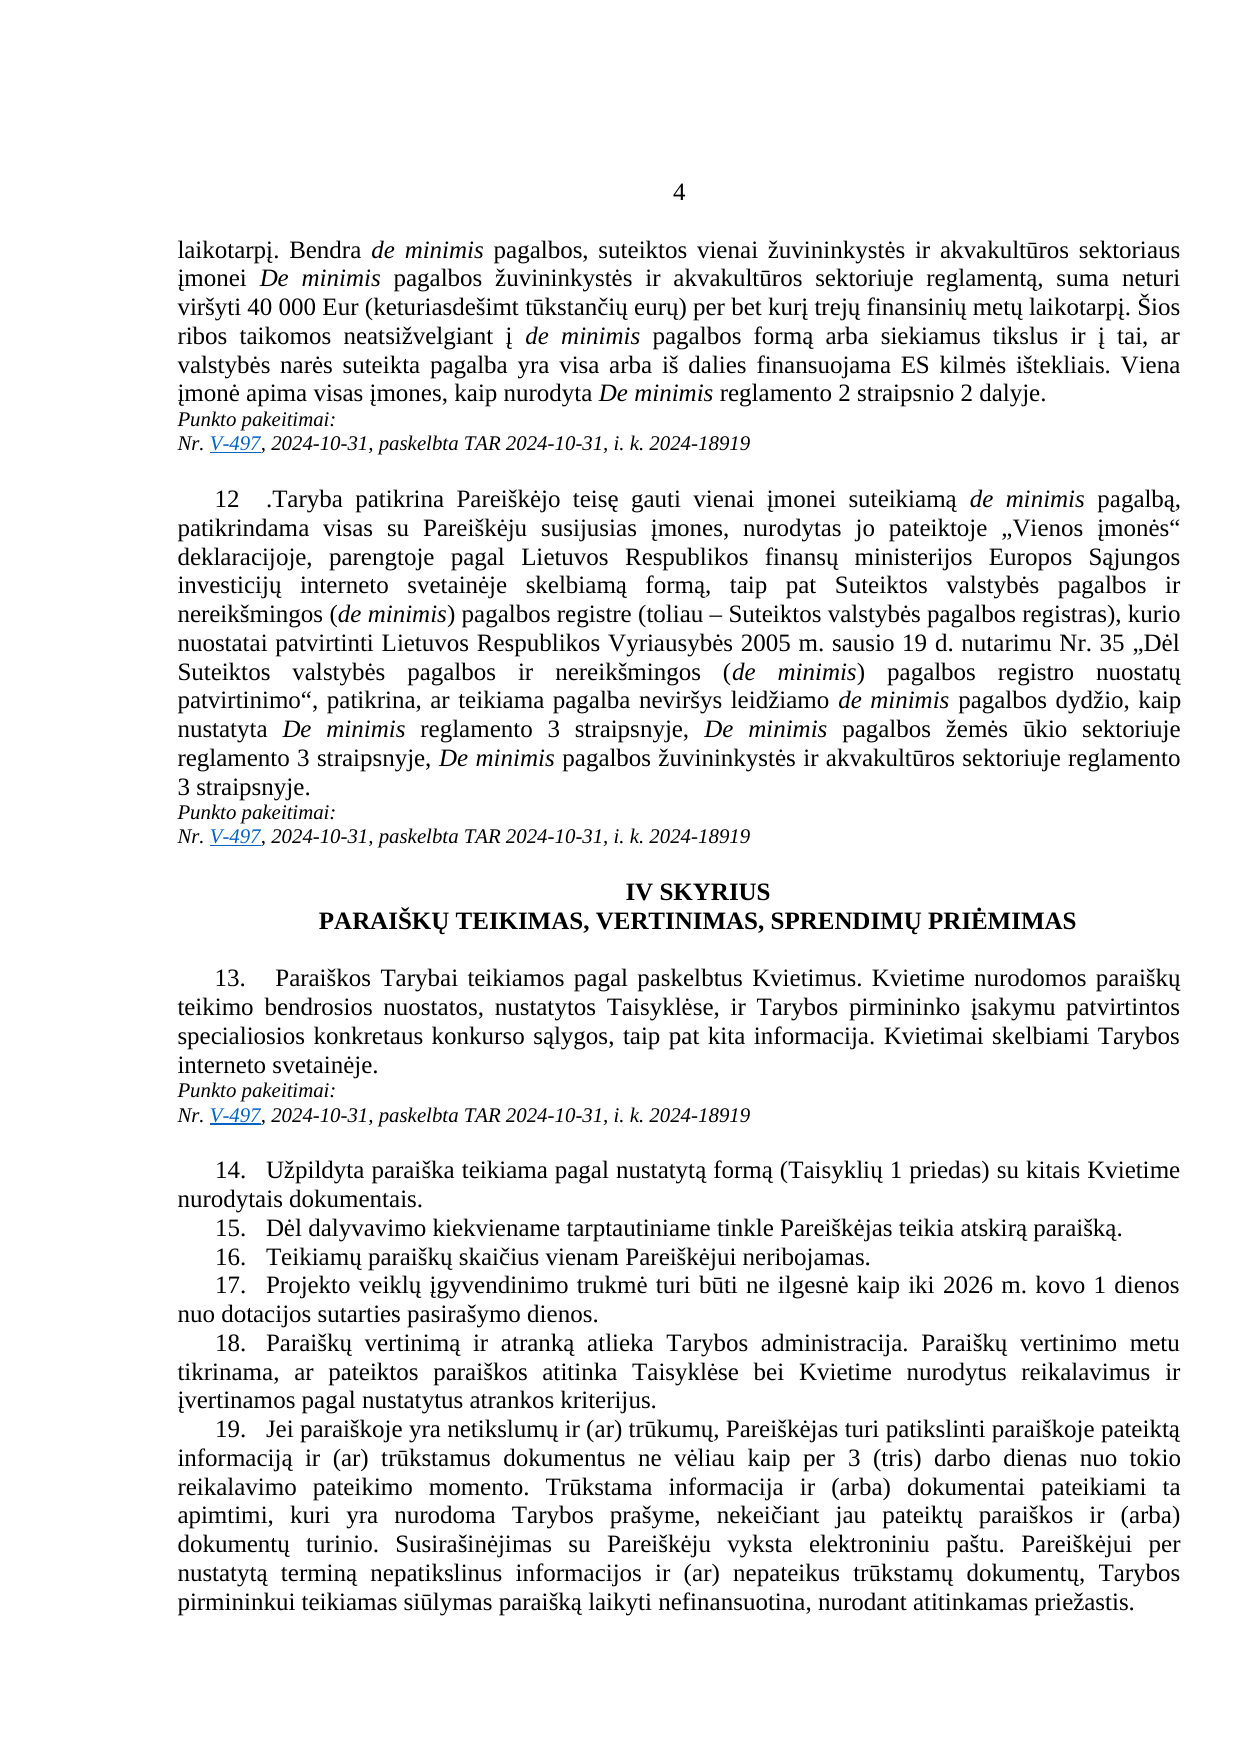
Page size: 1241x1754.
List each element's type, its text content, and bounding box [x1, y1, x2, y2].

text PARAIŠKŲ TEIKIMAS, VERTINIMAS, SPRENDIMŲ PRIĖMIMAS [215, 906, 1181, 935]
text laikotarpį. Bendra de minimis pagalbos, suteiktos vienai žuvininkystės ir akvakultūros sektoriaus įmonei De minimis pagalbos žuvininkystės ir akvakultūros sektoriuje reglamentą, suma neturi viršyti 40 000 Eur (keturiasdešimt tūkstančių eurų) per bet kurį trejų finansinių metų laikotarpį. Šios ribos taikomos neatsižvelgiant į de minimis pagalbos formą arba siekiamus tikslus ir į tai, ar valstybės narės suteikta pagalba yra visa arba iš dalies finansuojama ES kilmės ištekliais. Viena įmonė apima visas įmones, kaip nurodyta De minimis reglamento 2 straipsnio 2 dalyje. [177, 235, 1181, 407]
text Nr. V-497, 2024-10-31, paskelbta TAR 2024-10-31, i. k. 2024-18919 [177, 824, 1181, 848]
text 14. Užpildyta paraiška teikiama pagal nustatytą formą (Taisyklių 1 priedas) su kitais Kvietime nurodytais dokumentais. [177, 1155, 1181, 1213]
text 16. Teikiamų paraiškų skaičius vienam Pareiškėjui neribojamas. [177, 1242, 1181, 1270]
text Punkto pakeitimai: [177, 1078, 1181, 1102]
text 12 .Taryba patikrina Pareiškėjo teisę gauti vienai įmonei suteikiamą de minimis pagalbą, patikrindama visas su Pareiškėju susijusias įmones, nurodytas jo pateiktoje „Vienos įmonės“ deklaracijoje, parengtoje pagal Lietuvos Respublikos finansų ministerijos Europos Sąjungos investicijų interneto svetainėje skelbiamą formą, taip pat Suteiktos valstybės pagalbos ir nereikšmingos (de minimis) pagalbos registre (toliau – Suteiktos valstybės pagalbos registras), kurio nuostatai patvirtinti Lietuvos Respublikos Vyriausybės 2005 m. sausio 19 d. nutarimu Nr. 35 „Dėl Suteiktos valstybės pagalbos ir nereikšmingos (de minimis) pagalbos registro nuostatų patvirtinimo“, patikrina, ar teikiama pagalba neviršys leidžiamo de minimis pagalbos dydžio, kaip nustatyta De minimis reglamento 3 straipsnyje, De minimis pagalbos žemės ūkio sektoriuje reglamento 3 straipsnyje, De minimis pagalbos žuvininkystės ir akvakultūros sektoriuje reglamento 3 straipsnyje. [177, 484, 1181, 800]
text Nr. V-497, 2024-10-31, paskelbta TAR 2024-10-31, i. k. 2024-18919 [177, 1102, 1181, 1127]
text Punkto pakeitimai: [177, 800, 1181, 824]
text 19. Jei paraiškoje yra netikslumų ir (ar) trūkumų, Pareiškėjas turi patikslinti paraiškoje pateiktą informaciją ir (ar) trūkstamus dokumentus ne vėliau kaip per 3 (tris) darbo dienas nuo tokio reikalavimo pateikimo momento. Trūkstama informacija ir (arba) dokumentai pateikiami ta apimtimi, kuri yra nurodoma Tarybos prašyme, nekeičiant jau pateiktų paraiškos ir (arba) dokumentų turinio. Susirašinėjimas su Pareiškėju vyksta elektroniniu paštu. Pareiškėjui per nustatytą terminą nepatikslinus informacijos ir (ar) nepateikus trūkstamų dokumentų, Tarybos pirmininkui teikiamas siūlymas paraišką laikyti nefinansuotina, nurodant atitinkamas priežastis. [177, 1414, 1181, 1615]
text Punkto pakeitimai: [177, 407, 1181, 431]
text IV SKYRIUS [215, 877, 1181, 906]
text Nr. V-497, 2024-10-31, paskelbta TAR 2024-10-31, i. k. 2024-18919 [177, 431, 1181, 455]
text 13. Paraiškos Tarybai teikiamos pagal paskelbtus Kvietimus. Kvietime nurodomos paraiškų teikimo bendrosios nuostatos, nustatytos Taisyklėse, ir Tarybos pirmininko įsakymu patvirtintos specialiosios konkretaus konkurso sąlygos, taip pat kita informacija. Kvietimai skelbiami Tarybos interneto svetainėje. [177, 963, 1181, 1078]
text 17. Projekto veiklų įgyvendinimo trukmė turi būti ne ilgesnė kaip iki 2026 m. kovo 1 dienos nuo dotacijos sutarties pasirašymo dienos. [177, 1270, 1181, 1328]
text 18. Paraiškų vertinimą ir atranką atlieka Tarybos administracija. Paraiškų vertinimo metu tikrinama, ar pateiktos paraiškos atitinka Taisyklėse bei Kvietime nurodytus reikalavimus ir įvertinamos pagal nustatytus atrankos kriterijus. [177, 1328, 1181, 1414]
text 15. Dėl dalyvavimo kiekviename tarptautiniame tinkle Pareiškėjas teikia atskirą paraišką. [177, 1213, 1181, 1242]
